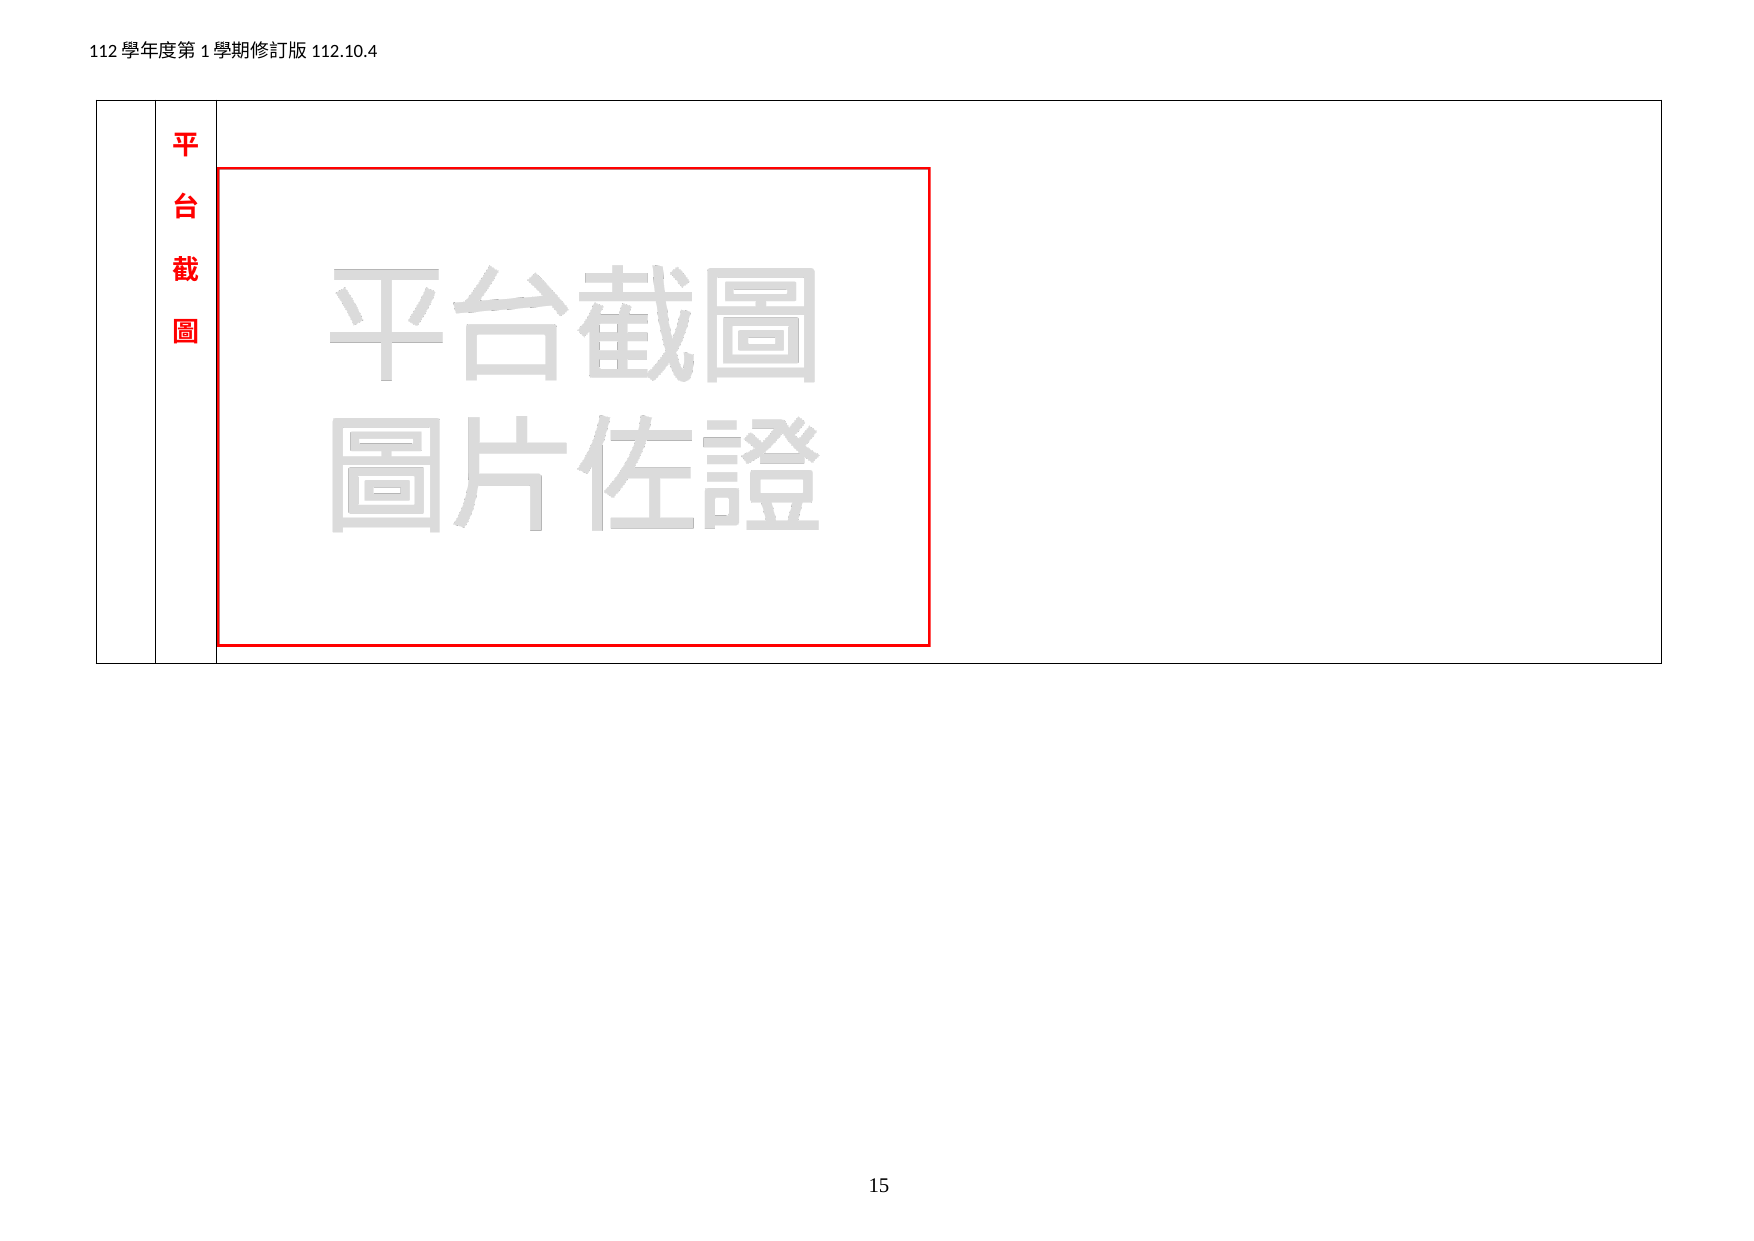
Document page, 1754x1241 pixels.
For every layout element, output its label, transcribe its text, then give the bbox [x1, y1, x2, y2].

table_cell [97, 101, 155, 663]
table_cell [217, 101, 1661, 663]
table_cell 平台截圖 [156, 101, 216, 663]
